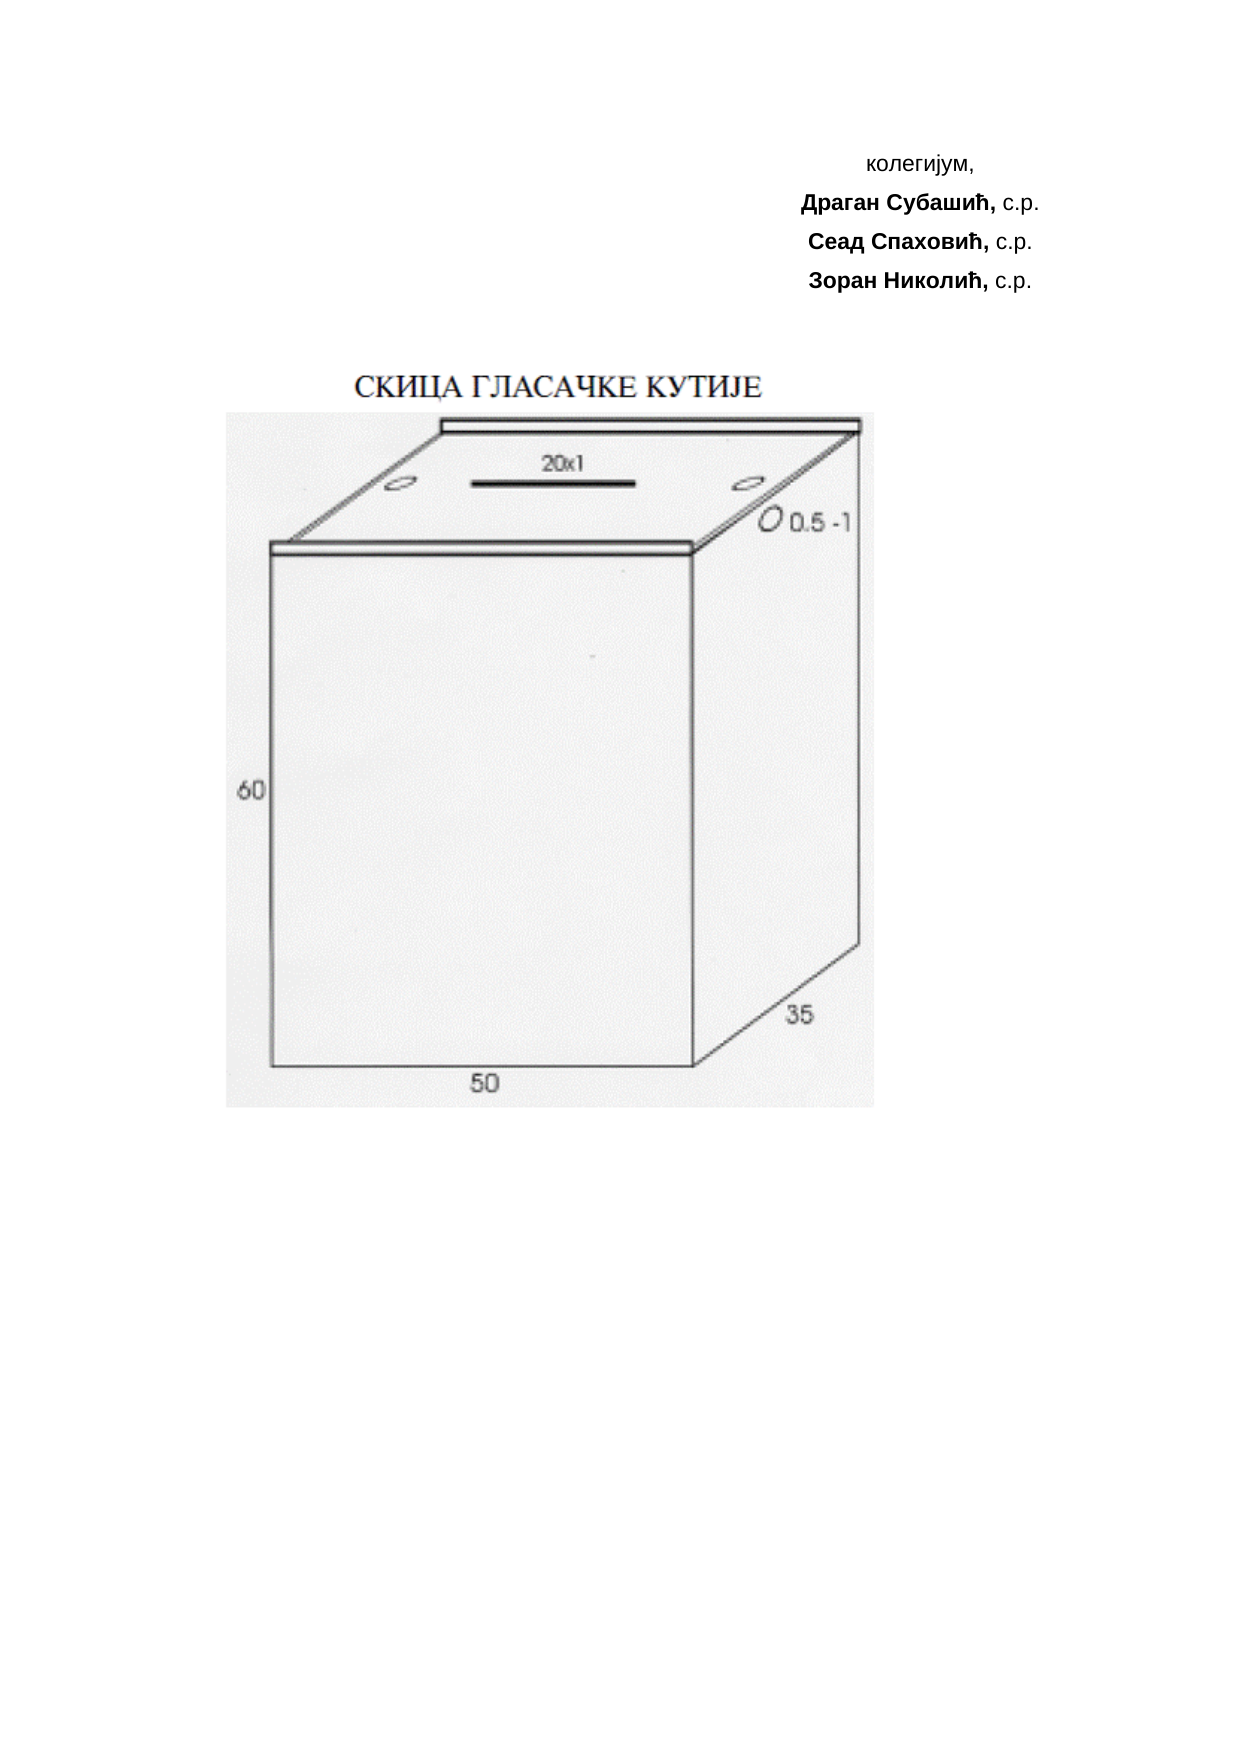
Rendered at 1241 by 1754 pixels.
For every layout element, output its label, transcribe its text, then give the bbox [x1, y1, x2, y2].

text Драган Субашић, с.р. [712, 189, 1053, 215]
text колегијум, [712, 150, 1053, 176]
text Зоран Николић, с.р. [712, 267, 1053, 293]
picture [204, 353, 907, 1129]
text Сеад Спаховић, с.р. [712, 228, 1053, 254]
